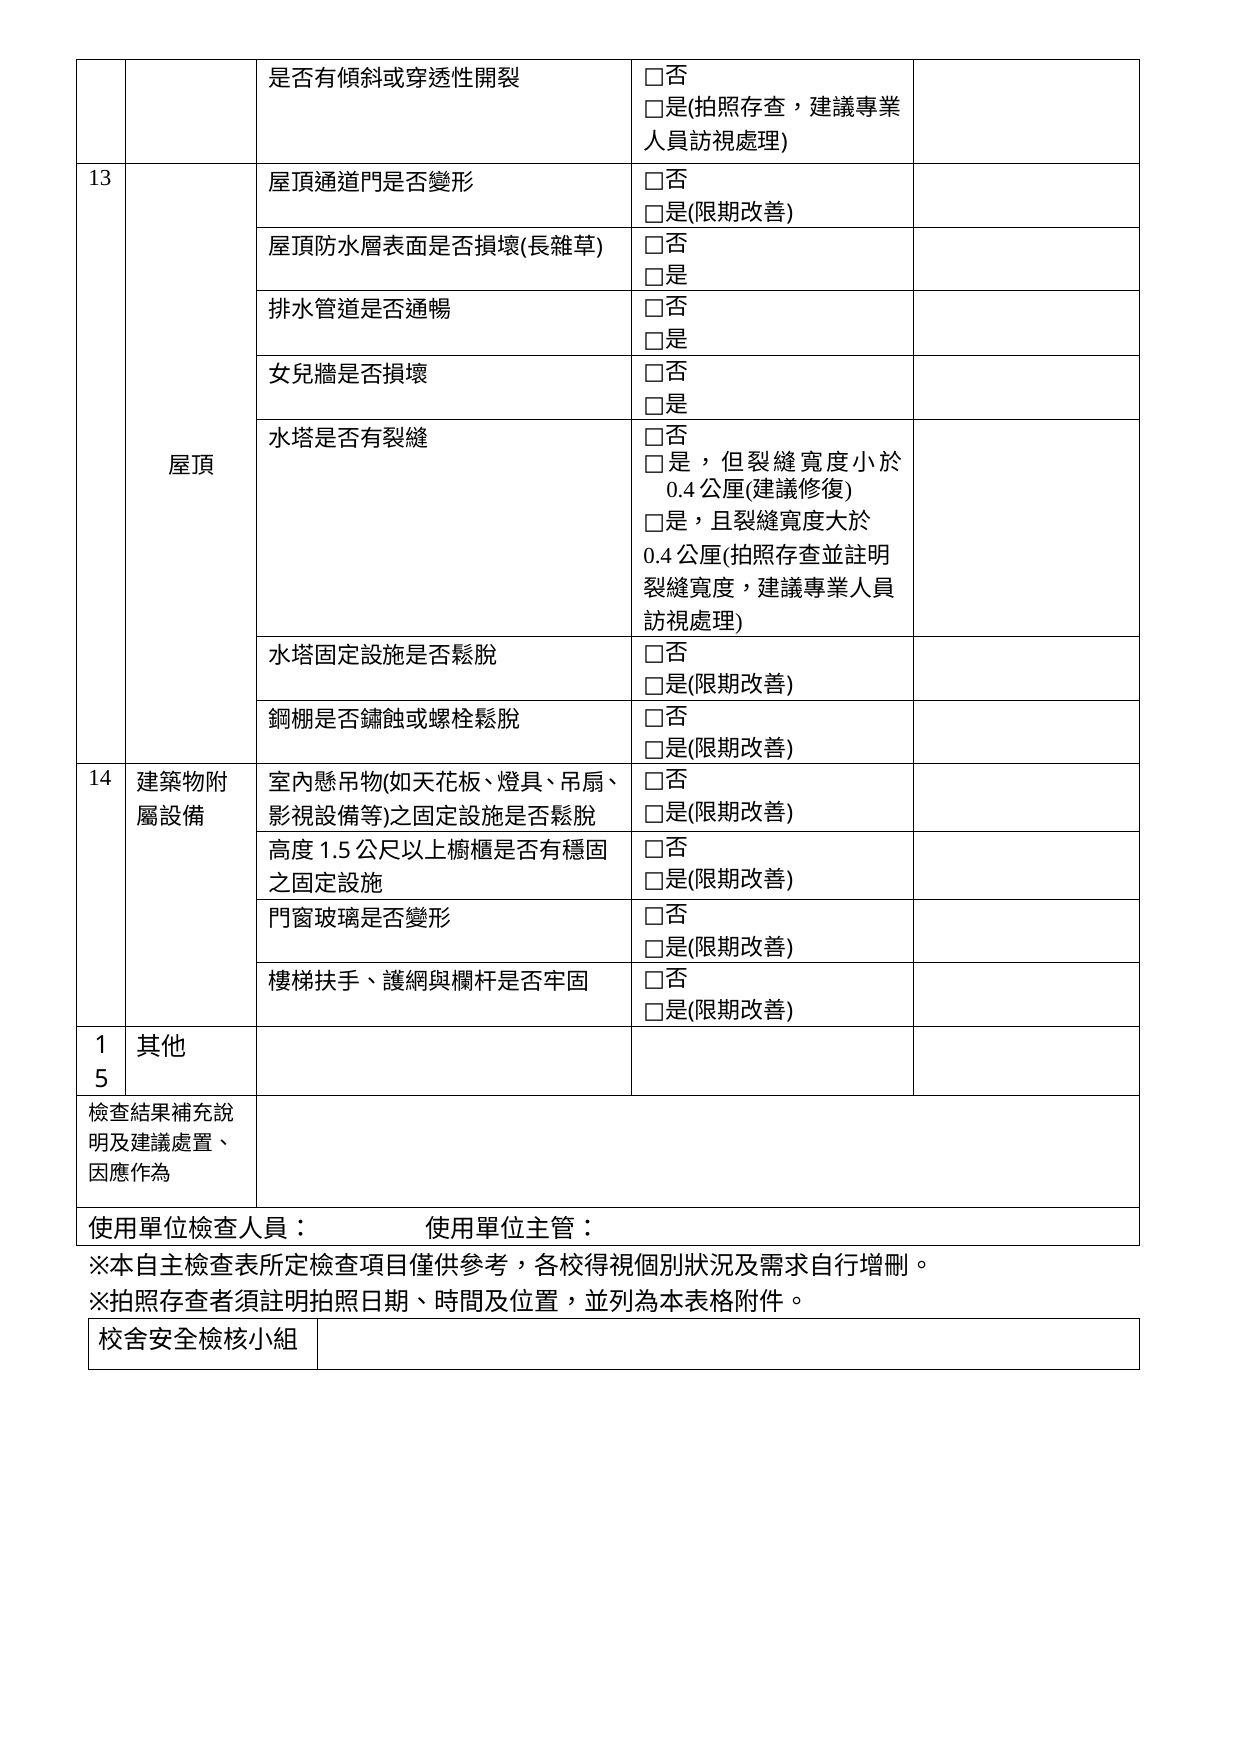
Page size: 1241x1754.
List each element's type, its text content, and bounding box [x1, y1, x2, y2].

table_cell 14 [77, 764, 125, 1026]
table_cell 排水管道是否通暢 [257, 291, 631, 355]
table_cell 屋頂通道門是否變形 [257, 164, 631, 227]
table_cell 15 [77, 1027, 125, 1095]
table_cell [914, 291, 1139, 355]
table_cell [126, 60, 256, 163]
table_cell [914, 356, 1139, 419]
table_header [318, 1319, 1139, 1368]
table_cell □否 □是，但裂縫寬度小於0.4公厘(建議修復) □是，且裂縫寬度大於0.4公厘(拍照存查並註明裂縫寬度，建議專業人員訪視處理) [632, 420, 913, 636]
table_cell 室內懸吊物(如天花板、燈具、吊扇、影視設備等)之固定設施是否鬆脫 [257, 764, 631, 831]
table_cell 水塔是否有裂縫 [257, 420, 631, 636]
table_cell [914, 963, 1139, 1026]
table_cell 高度1.5公尺以上櫥櫃是否有穩固之固定設施 [257, 832, 631, 898]
table_cell □否 □是 [632, 356, 913, 419]
table_cell 建築物附屬設備 [126, 764, 256, 1026]
table_cell □否 □是(限期改善) [632, 900, 913, 962]
table_cell [914, 1027, 1139, 1095]
text ※本自主檢查表所定檢查項目僅供參考，各校得視個別狀況及需求自行增刪。 [89, 1246, 1152, 1282]
table_cell [257, 1027, 631, 1095]
table_cell [914, 60, 1139, 163]
table_cell [914, 900, 1139, 962]
table_cell □否 □是(限期改善) [632, 164, 913, 227]
table_cell □否 □是(限期改善) [632, 701, 913, 763]
table_cell □否 □是(限期改善) [632, 637, 913, 700]
table_cell □否 □是 [632, 291, 913, 355]
table_cell [914, 637, 1139, 700]
table_cell □否 □是(限期改善) [632, 963, 913, 1026]
table_header 校舍安全檢核小組 [89, 1319, 317, 1368]
table_cell 檢查結果補充說明及建議處置、因應作為 [77, 1096, 256, 1207]
table_cell [257, 1096, 1139, 1207]
table_cell [914, 764, 1139, 831]
table_cell [914, 420, 1139, 636]
table_cell [632, 1027, 913, 1095]
table_cell □否 □是(限期改善) [632, 764, 913, 831]
table_cell □否 □是(拍照存查，建議專業人員訪視處理) [632, 60, 913, 163]
table_cell 水塔固定設施是否鬆脫 [257, 637, 631, 700]
table_cell 屋頂防水層表面是否損壞(長雜草) [257, 228, 631, 290]
table_cell 其他 [126, 1027, 256, 1095]
text ※拍照存查者須註明拍照日期、時間及位置，並列為本表格附件。 [89, 1282, 1152, 1318]
table_cell [914, 228, 1139, 290]
table_cell 屋頂 [126, 164, 256, 763]
table_cell 鋼棚是否鏽蝕或螺栓鬆脫 [257, 701, 631, 763]
table_cell □否 □是 [632, 228, 913, 290]
table_cell 使用單位檢查人員： 使用單位主管： [77, 1208, 1139, 1244]
table_cell □否 □是(限期改善) [632, 832, 913, 898]
table_cell 是否有傾斜或穿透性開裂 [257, 60, 631, 163]
table_cell 門窗玻璃是否變形 [257, 900, 631, 962]
table_cell [914, 701, 1139, 763]
table_cell 女兒牆是否損壞 [257, 356, 631, 419]
table_cell [914, 832, 1139, 898]
table_cell 13 [77, 164, 125, 763]
table_cell [77, 60, 125, 163]
table_cell 樓梯扶手、護網與欄杆是否牢固 [257, 963, 631, 1026]
table_cell [914, 164, 1139, 227]
